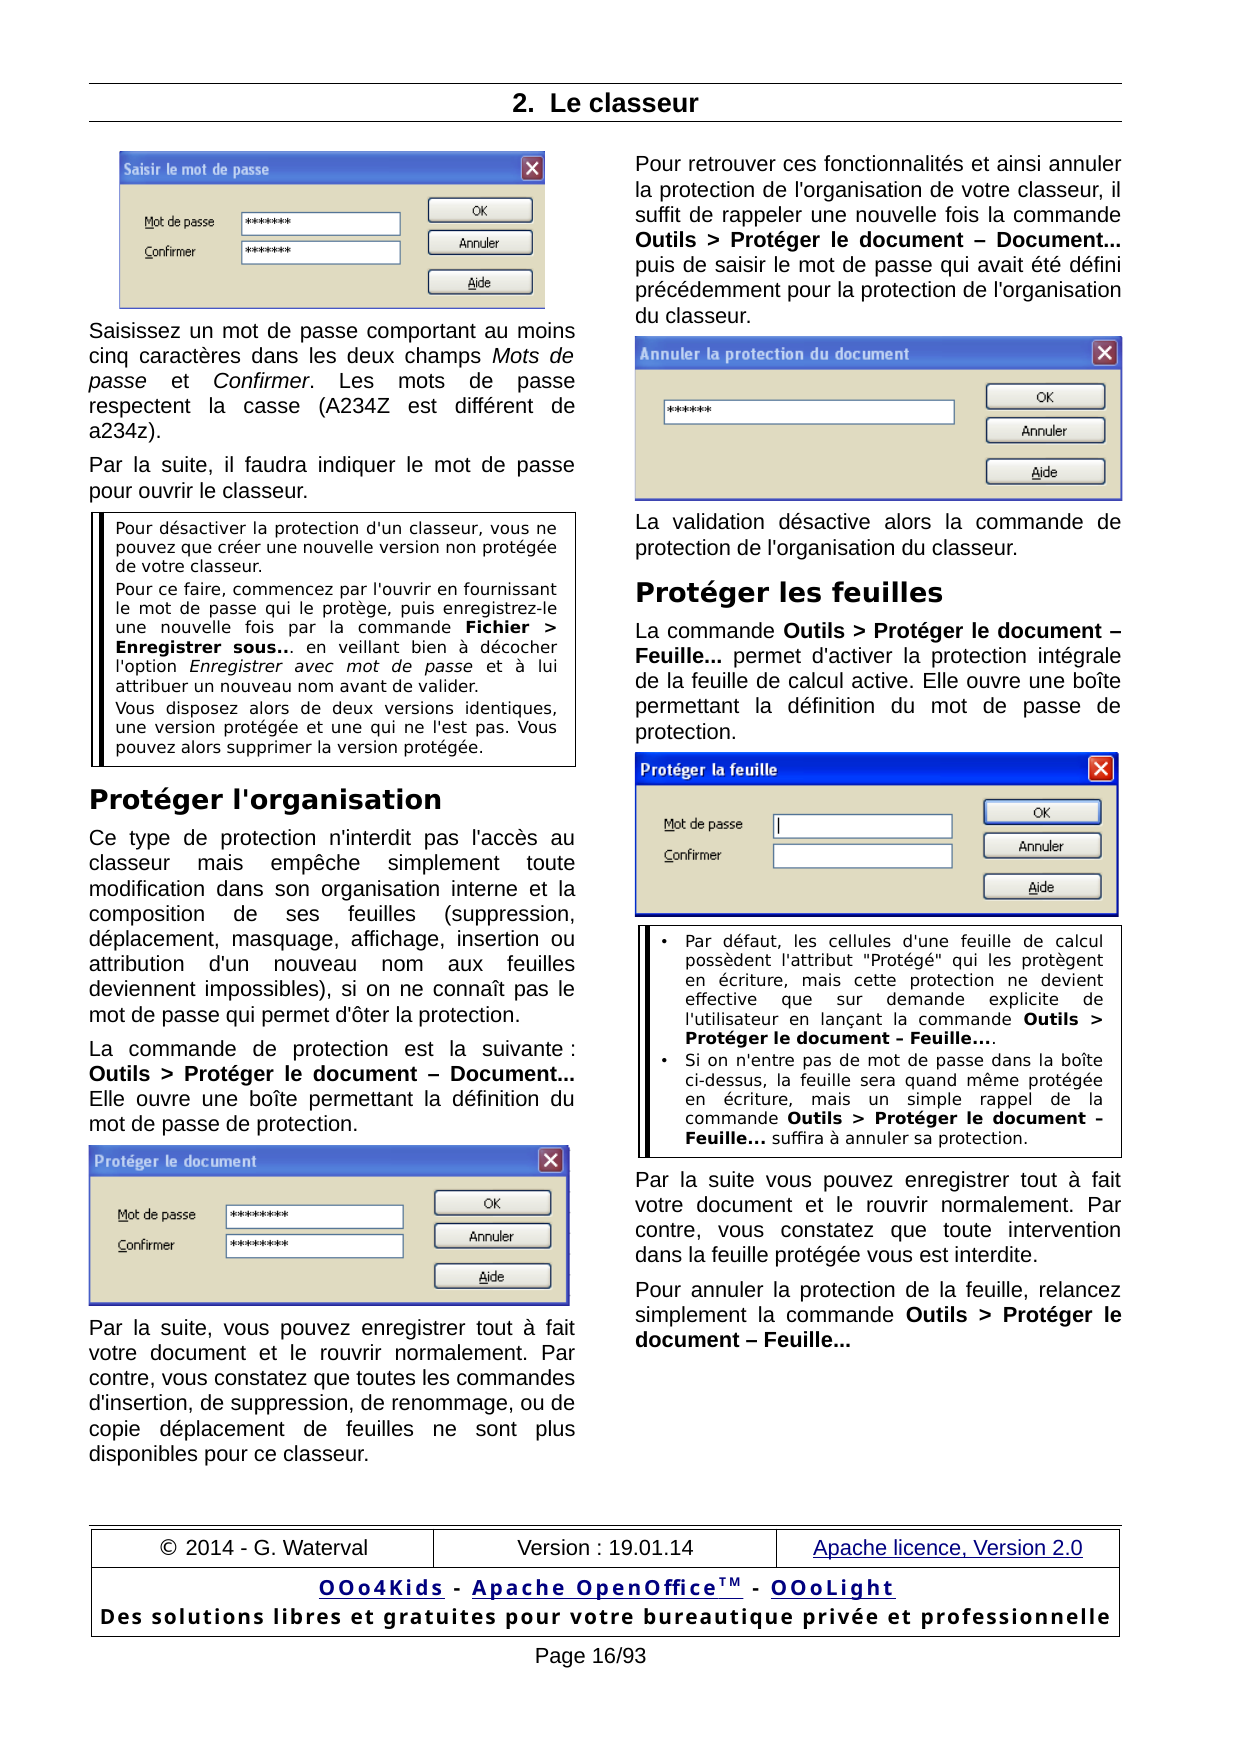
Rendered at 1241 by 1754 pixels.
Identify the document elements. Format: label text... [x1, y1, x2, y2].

subtitle Protéger l'organisation [88, 784, 576, 816]
text Par la suite, il faudra indiquer le mot de passe pour ouvrir le classeur. [88, 452, 576, 503]
text Pour annuler la protection de la feuille, relancez simplement la commande Outils > Protéger le document – Feuille... [635, 1276, 1122, 1352]
text Par la suite, vous pouvez enregistrer tout à fait votre document et le rouvrir normalement. Par contre, vous constatez que toutes les commandes d'insertion, de suppression, de renommage, ou de copie déplacement de feuilles ne sont plus disponibles pour ce classeur. [88, 1315, 576, 1466]
text Par la suite vous pouvez enregistrer tout à fait votre document et le rouvrir normalement. Par contre, vous constatez que toute intervention dans la feuille protégée vous est interdite. [635, 1167, 1122, 1268]
text Pour retrouver ces fonctionnalités et ainsi annuler la protection de l'organisation de votre classeur, il suffit de rappeler une nouvelle fois la commande Outils > Protéger le document – Document... puis de saisir le mot de passe qui avait été défini précédemment pour la protection de l'organisation du classeur. [635, 151, 1122, 328]
subtitle Protéger les feuilles [635, 577, 1122, 609]
text La validation désactive alors la commande de protection de l'organisation du classeur. [635, 509, 1122, 560]
text Saisissez un mot de passe comportant au moins cinq caractères dans les deux champs Mots de passe et Confirmer. Les mots de passe respectent la casse (A234Z est différent de a234z). [88, 317, 576, 443]
text La commande de protection est la suivante : Outils > Protéger le document – Document... Elle ouvre une boîte permettant la définition du mot de passe de protection. [88, 1036, 576, 1136]
table_header Par défaut, les cellules d'une feuille de calcul possèdent l'attribut "Protégé" qui les protègent en écriture, mais cette protection ne devient effective que sur demande explicite de l'utilisateur en lançant la commande Outils > Protéger le document – Feuille.... Si on n'entre pas de mot de passe dans la boîte ci-dessus, la feuille sera quand même protégée en écriture, mais un simple rappel de la commande Outils > Protéger le document – Feuille... suffira à annuler sa protection. [650, 926, 1121, 1157]
text Ce type de protection n'interdit pas l'accès au classeur mais empêche simplement toute modification dans son organisation interne et la composition de ses feuilles (suppression, déplacement, masquage, affichage, insertion ou attribution d'un nouveau nom aux feuilles deviennent impossibles), si on ne connaît pas le mot de passe qui permet d'ôter la protection. [88, 825, 576, 1027]
text La commande Outils > Protéger le document – Feuille... permet d'activer la protection intégrale de la feuille de calcul active. Elle ouvre une boîte permettant la définition du mot de passe de protection. [635, 618, 1122, 744]
table_header Pour désactiver la protection d'un classeur, vous ne pouvez que créer une nouvelle version non protégée de votre classeur. Pour ce faire, commencez par l'ouvrir en fournissant le mot de passe qui le protège, puis enregistrez-le une nouvelle fois par la commande Fichier > Enregistrer sous... en veillant bien à décocher l'option Enregistrer avec mot de passe et à lui attribuer un nouveau nom avant de valider. Vous disposez alors de deux versions identiques, une version protégée et une qui ne l'est pas. Vous pouvez alors supprimer la version protégée. [104, 513, 575, 766]
